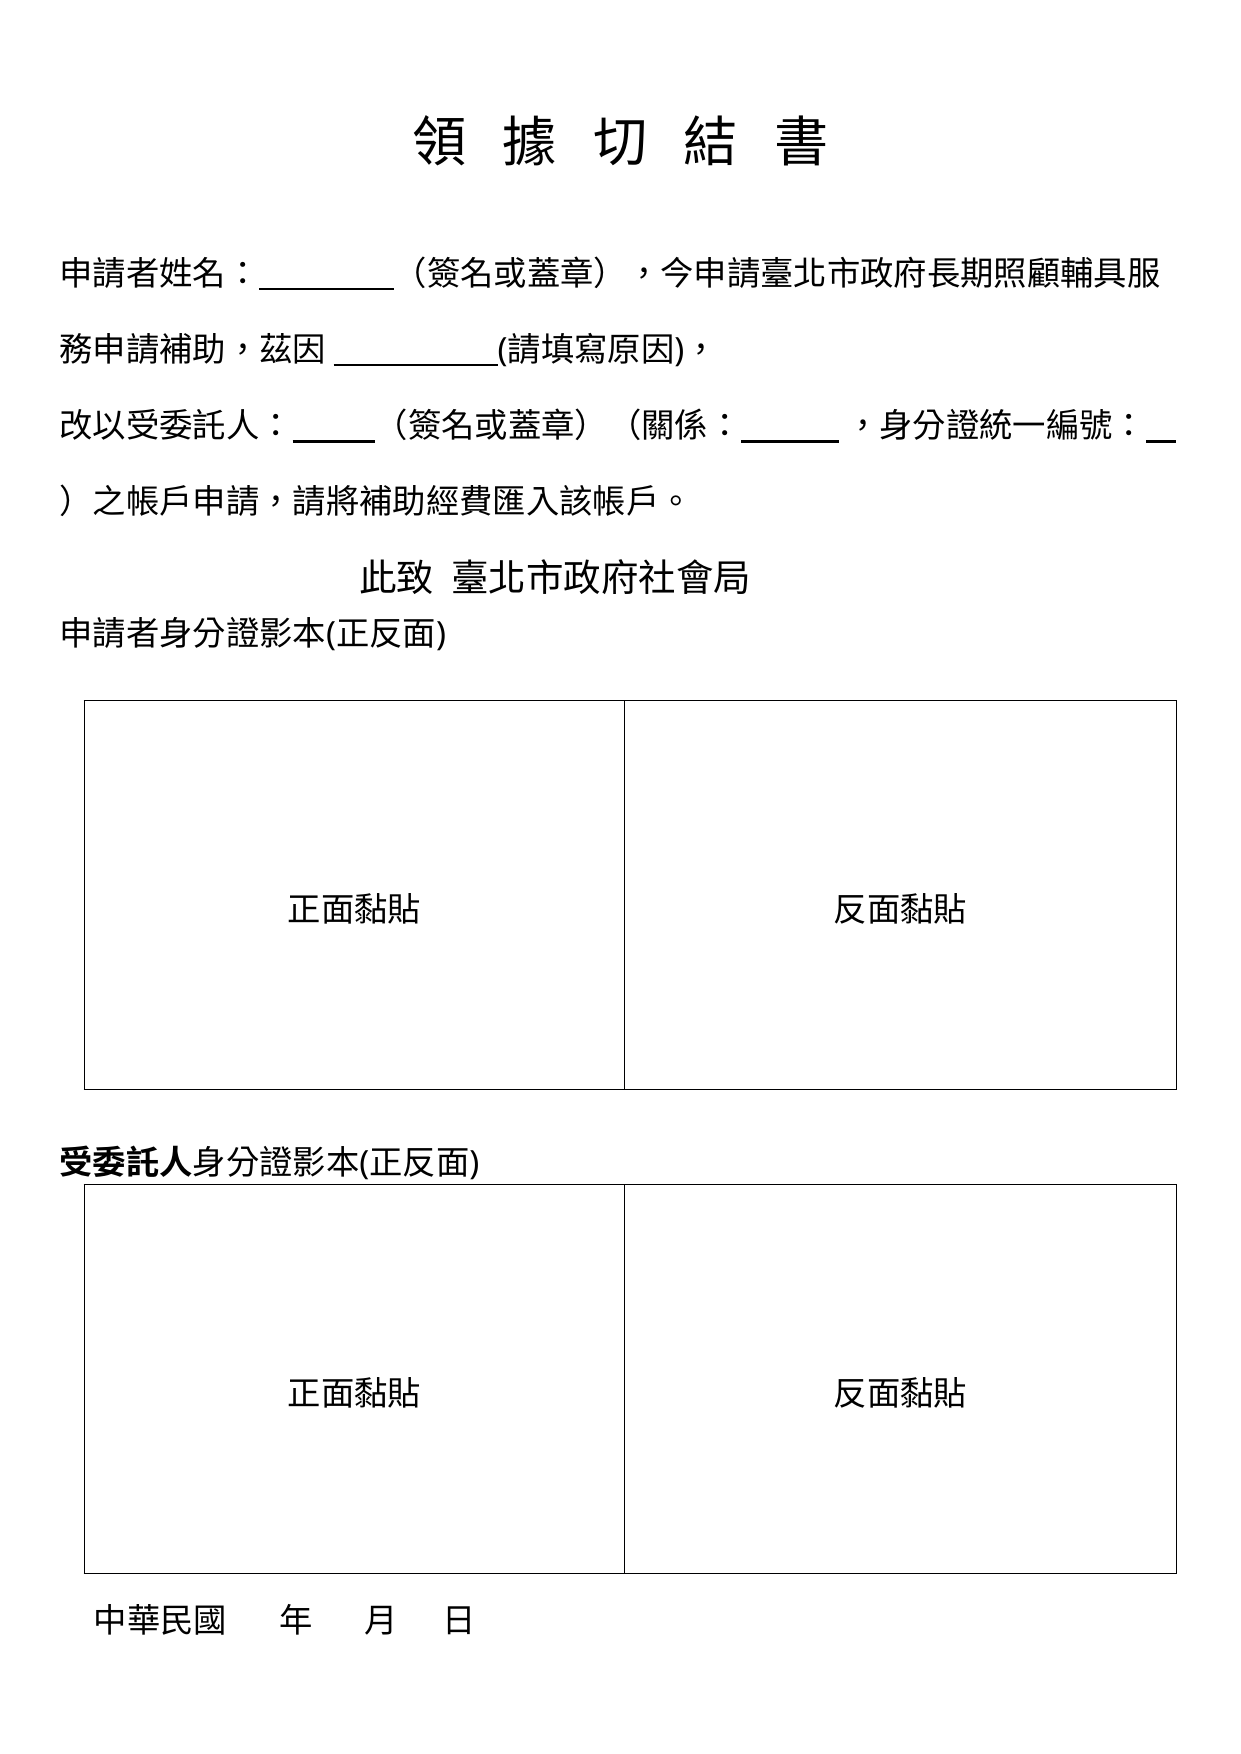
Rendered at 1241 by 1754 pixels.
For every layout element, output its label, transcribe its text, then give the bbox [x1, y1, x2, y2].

table_header 正面黏貼 [85, 1185, 624, 1573]
text 此致 臺北市政府社會局 [59, 531, 1181, 607]
table_header 反面黏貼 [625, 1185, 1176, 1573]
table_header 正面黏貼 [85, 701, 624, 1089]
text 領 據 切 結 書 [59, 74, 1181, 188]
table_header 反面黏貼 [625, 701, 1176, 1089]
text 改以受委託人： （簽名或蓋章）（關係： ，身分證統一編號： ）之帳戶申請，請將補助經費匯入該帳戶。 [59, 378, 1181, 531]
text 申請者身分證影本(正反面) [59, 607, 1181, 655]
text 中華民國 年 月 日 [59, 1574, 1181, 1650]
text 受委託人身分證影本(正反面) [59, 1136, 1181, 1184]
text 申請者姓名： （簽名或蓋章），今申請臺北市政府長期照顧輔具服務申請補助，茲因 (請填寫原因)， [59, 226, 1181, 378]
